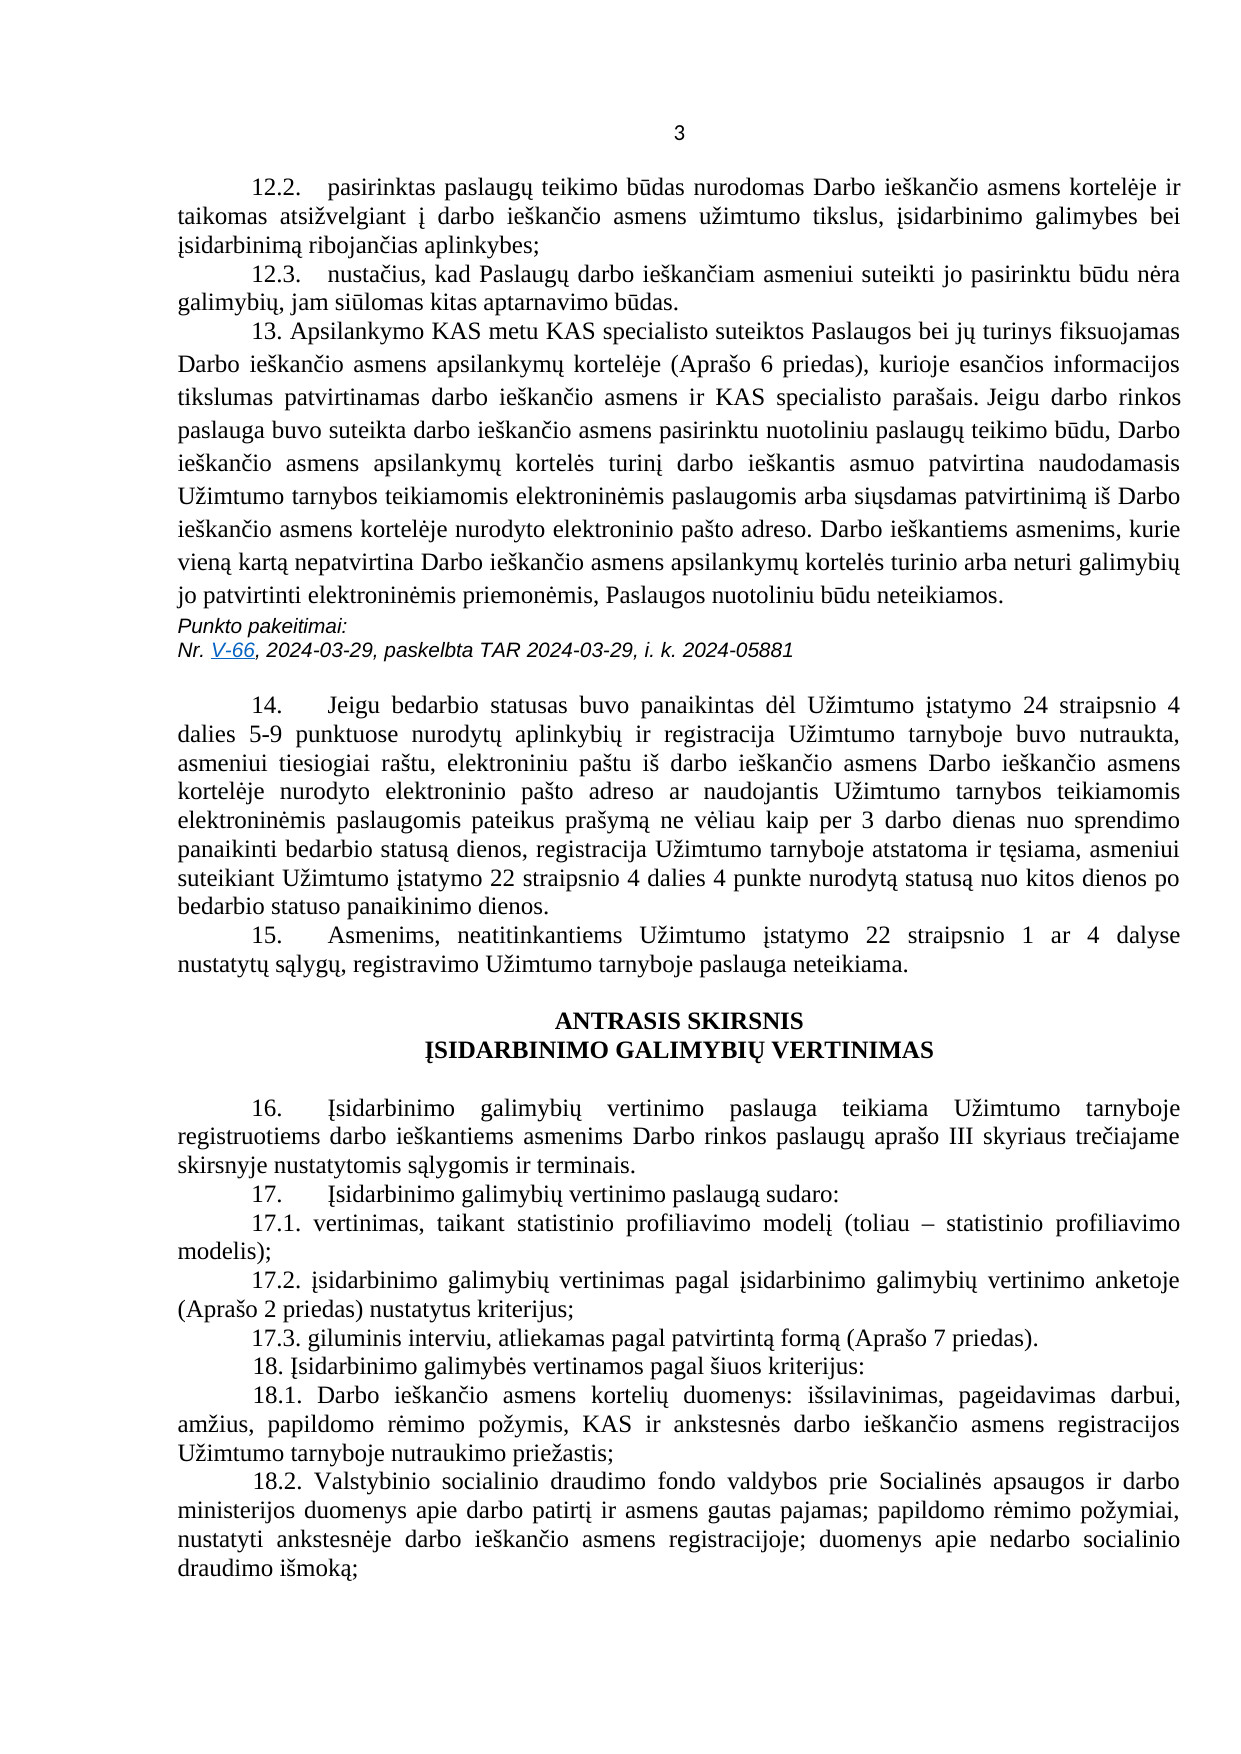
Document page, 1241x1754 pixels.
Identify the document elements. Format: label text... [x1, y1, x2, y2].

text 12.2. pasirinktas paslaugų teikimo būdas nurodomas Darbo ieškančio asmens kortelėje ir taikomas atsižvelgiant į darbo ieškančio asmens užimtumo tikslus, įsidarbinimo galimybes bei įsidarbinimą ribojančias aplinkybes; [177, 172, 1181, 259]
text 17.2. įsidarbinimo galimybių vertinimas pagal įsidarbinimo galimybių vertinimo anketoje (Aprašo 2 priedas) nustatytus kriterijus; [177, 1265, 1181, 1323]
text 17. Įsidarbinimo galimybių vertinimo paslaugą sudaro: [177, 1179, 1181, 1208]
text Nr. V-66, 2024-03-29, paskelbta TAR 2024-03-29, i. k. 2024-05881 [177, 637, 1181, 661]
text 13. Apsilankymo KAS metu KAS specialisto suteiktos Paslaugos bei jų turinys fiksuojamas Darbo ieškančio asmens apsilankymų kortelėje (Aprašo 6 priedas), kurioje esančios informacijos tikslumas patvirtinamas darbo ieškančio asmens ir KAS specialisto parašais. Jeigu darbo rinkos paslauga buvo suteikta darbo ieškančio asmens pasirinktu nuotoliniu paslaugų teikimo būdu, Darbo ieškančio asmens apsilankymų kortelės turinį darbo ieškantis asmuo patvirtina naudodamasis Užimtumo tarnybos teikiamomis elektroninėmis paslaugomis arba siųsdamas patvirtinimą iš Darbo ieškančio asmens kortelėje nurodyto elektroninio pašto adreso. Darbo ieškantiems asmenims, kurie vieną kartą nepatvirtina Darbo ieškančio asmens apsilankymų kortelės turinio arba neturi galimybių jo patvirtinti elektroninėmis priemonėmis, Paslaugos nuotoliniu būdu neteikiamos. [177, 316, 1181, 609]
text 15. Asmenims, neatitinkantiems Užimtumo įstatymo 22 straipsnio 1 ar 4 dalyse nustatytų sąlygų, registravimo Užimtumo tarnyboje paslauga neteikiama. [177, 920, 1181, 978]
text 12.3. nustačius, kad Paslaugų darbo ieškančiam asmeniui suteikti jo pasirinktu būdu nėra galimybių, jam siūlomas kitas aptarnavimo būdas. [177, 259, 1181, 316]
text ĮSIDARBINIMO GALIMYBIŲ VERTINIMAS [177, 1035, 1181, 1064]
text 18.2. Valstybinio socialinio draudimo fondo valdybos prie Socialinės apsaugos ir darbo ministerijos duomenys apie darbo patirtį ir asmens gautas pajamas; papildomo rėmimo požymiai, nustatyti ankstesnėje darbo ieškančio asmens registracijoje; duomenys apie nedarbo socialinio draudimo išmoką; [177, 1466, 1181, 1581]
text 18.1. Darbo ieškančio asmens kortelių duomenys: išsilavinimas, pageidavimas darbui, amžius, papildomo rėmimo požymis, KAS ir ankstesnės darbo ieškančio asmens registracijos Užimtumo tarnyboje nutraukimo priežastis; [177, 1380, 1181, 1466]
text 18. Įsidarbinimo galimybės vertinamos pagal šiuos kriterijus: [177, 1351, 1181, 1380]
text Punkto pakeitimai: [177, 613, 1181, 637]
text 17.3. giluminis interviu, atliekamas pagal patvirtintą formą (Aprašo 7 priedas). [177, 1323, 1181, 1351]
text ANTRASIS SKIRSNIS [177, 1006, 1181, 1035]
text 17.1. vertinimas, taikant statistinio profiliavimo modelį (toliau – statistinio profiliavimo modelis); [177, 1208, 1181, 1265]
text 16. Įsidarbinimo galimybių vertinimo paslauga teikiama Užimtumo tarnyboje registruotiems darbo ieškantiems asmenims Darbo rinkos paslaugų aprašo III skyriaus trečiajame skirsnyje nustatytomis sąlygomis ir terminais. [177, 1093, 1181, 1179]
text 14. Jeigu bedarbio statusas buvo panaikintas dėl Užimtumo įstatymo 24 straipsnio 4 dalies 5-9 punktuose nurodytų aplinkybių ir registracija Užimtumo tarnyboje buvo nutraukta, asmeniui tiesiogiai raštu, elektroniniu paštu iš darbo ieškančio asmens Darbo ieškančio asmens kortelėje nurodyto elektroninio pašto adreso ar naudojantis Užimtumo tarnybos teikiamomis elektroninėmis paslaugomis pateikus prašymą ne vėliau kaip per 3 darbo dienas nuo sprendimo panaikinti bedarbio statusą dienos, registracija Užimtumo tarnyboje atstatoma ir tęsiama, asmeniui suteikiant Užimtumo įstatymo 22 straipsnio 4 dalies 4 punkte nurodytą statusą nuo kitos dienos po bedarbio statuso panaikinimo dienos. [177, 690, 1181, 920]
